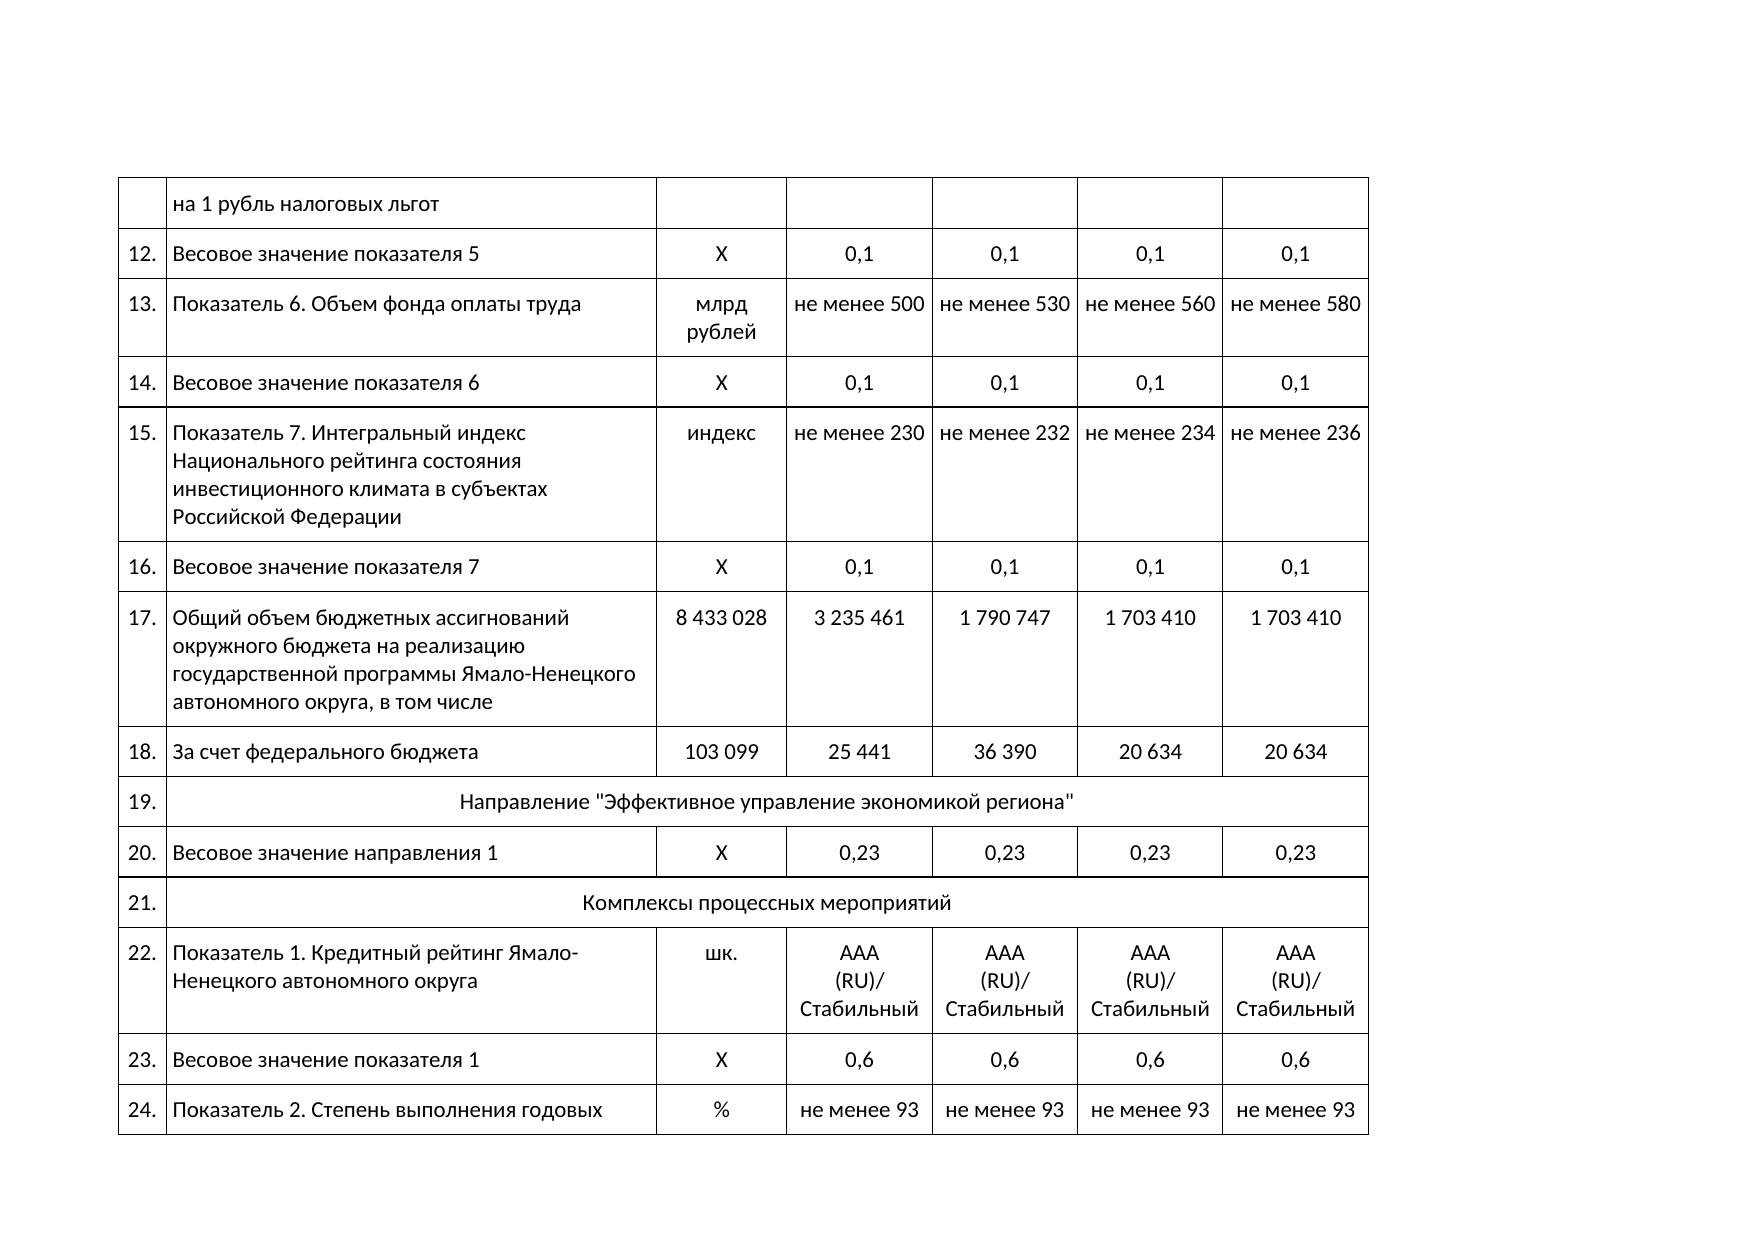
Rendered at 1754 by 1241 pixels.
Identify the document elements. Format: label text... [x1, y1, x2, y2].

table_cell [787, 178, 932, 227]
table_cell 0,23 [787, 827, 932, 876]
table_cell Х [657, 357, 786, 406]
table_cell 0,1 [933, 542, 1077, 591]
table_cell на 1 рубль налоговых льгот [167, 178, 656, 227]
table_cell 1 790 747 [933, 592, 1077, 726]
table_cell [933, 178, 1077, 227]
table_cell Весовое значение показателя 5 [167, 229, 656, 278]
table_cell 0,1 [1223, 357, 1368, 406]
table_cell млрд рублей [657, 279, 786, 356]
table_cell 0,1 [787, 357, 932, 406]
table_cell 3 235 461 [787, 592, 932, 726]
table_cell не менее 500 [787, 279, 932, 356]
table_cell 0,1 [787, 542, 932, 591]
table_cell ААА (RU)/ Стабильный [933, 928, 1077, 1033]
table_cell [657, 178, 786, 227]
table_cell 15. [119, 408, 166, 541]
table_cell Показатель 1. Кредитный рейтинг Ямало-Ненецкого автономного округа [167, 928, 656, 1033]
table_cell 0,6 [787, 1034, 932, 1083]
table_cell не менее 93 [1078, 1085, 1222, 1134]
table_cell 0,1 [1078, 542, 1222, 591]
table_cell не менее 93 [787, 1085, 932, 1134]
table_cell шк. [657, 928, 786, 1033]
table_cell Показатель 7. Интегральный индекс Национального рейтинга состояния инвестиционного климата в субъектах Российской Федерации [167, 408, 656, 541]
table_cell 0,1 [933, 357, 1077, 406]
table_cell Общий объем бюджетных ассигнований окружного бюджета на реализацию государственной программы Ямало-Ненецкого автономного округа, в том числе [167, 592, 656, 726]
table_cell не менее 236 [1223, 408, 1368, 541]
table_cell 0,1 [1078, 229, 1222, 278]
table_cell 0,1 [1078, 357, 1222, 406]
table_cell Показатель 2. Степень выполнения годовых [167, 1085, 656, 1134]
table_cell 24. [119, 1085, 166, 1134]
table_cell 0,23 [1223, 827, 1368, 876]
table_cell 103 099 [657, 727, 786, 776]
table_cell 21. [119, 878, 166, 927]
table_cell Весовое значение показателя 7 [167, 542, 656, 591]
table_cell не менее 530 [933, 279, 1077, 356]
table_cell 13. [119, 279, 166, 356]
table_cell 0,1 [933, 229, 1077, 278]
table_cell 0,1 [787, 229, 932, 278]
table_cell 0,6 [1223, 1034, 1368, 1083]
table_cell Направление "Эффективное управление экономикой региона" [167, 777, 1368, 826]
table_cell не менее 580 [1223, 279, 1368, 356]
table_cell 0,1 [1223, 229, 1368, 278]
table_cell 20 634 [1078, 727, 1222, 776]
table_cell 14. [119, 357, 166, 406]
table_cell [119, 178, 166, 227]
table_cell 1 703 410 [1078, 592, 1222, 726]
table_cell 19. [119, 777, 166, 826]
table_cell Весовое значение направления 1 [167, 827, 656, 876]
table_cell не менее 93 [1223, 1085, 1368, 1134]
table_cell Весовое значение показателя 6 [167, 357, 656, 406]
table_cell 0,6 [1078, 1034, 1222, 1083]
table_cell Комплексы процессных мероприятий [167, 878, 1368, 927]
table_cell 36 390 [933, 727, 1077, 776]
table_cell Х [657, 827, 786, 876]
table_cell % [657, 1085, 786, 1134]
table_cell 20 634 [1223, 727, 1368, 776]
table_cell Х [657, 1034, 786, 1083]
table_cell 12. [119, 229, 166, 278]
table_cell индекс [657, 408, 786, 541]
table_cell [1223, 178, 1368, 227]
table_cell 0,23 [1078, 827, 1222, 876]
table_cell 22. [119, 928, 166, 1033]
table_cell 25 441 [787, 727, 932, 776]
table_cell 1 703 410 [1223, 592, 1368, 726]
table_cell 20. [119, 827, 166, 876]
table_cell Весовое значение показателя 1 [167, 1034, 656, 1083]
table_cell 23. [119, 1034, 166, 1083]
table_cell 0,6 [933, 1034, 1077, 1083]
table_cell не менее 234 [1078, 408, 1222, 541]
table_cell За счет федерального бюджета [167, 727, 656, 776]
table_cell не менее 232 [933, 408, 1077, 541]
table_cell 0,23 [933, 827, 1077, 876]
table_cell не менее 560 [1078, 279, 1222, 356]
table_cell не менее 230 [787, 408, 932, 541]
table_cell 17. [119, 592, 166, 726]
table_cell ААА (RU)/ Стабильный [787, 928, 932, 1033]
table_cell не менее 93 [933, 1085, 1077, 1134]
table_cell 0,1 [1223, 542, 1368, 591]
table_cell Х [657, 229, 786, 278]
table_cell 16. [119, 542, 166, 591]
table_cell [1078, 178, 1222, 227]
table_cell Показатель 6. Объем фонда оплаты труда [167, 279, 656, 356]
table_cell ААА (RU)/ Стабильный [1223, 928, 1368, 1033]
table_cell Х [657, 542, 786, 591]
table_cell 18. [119, 727, 166, 776]
table_cell 8 433 028 [657, 592, 786, 726]
table_cell ААА (RU)/ Стабильный [1078, 928, 1222, 1033]
